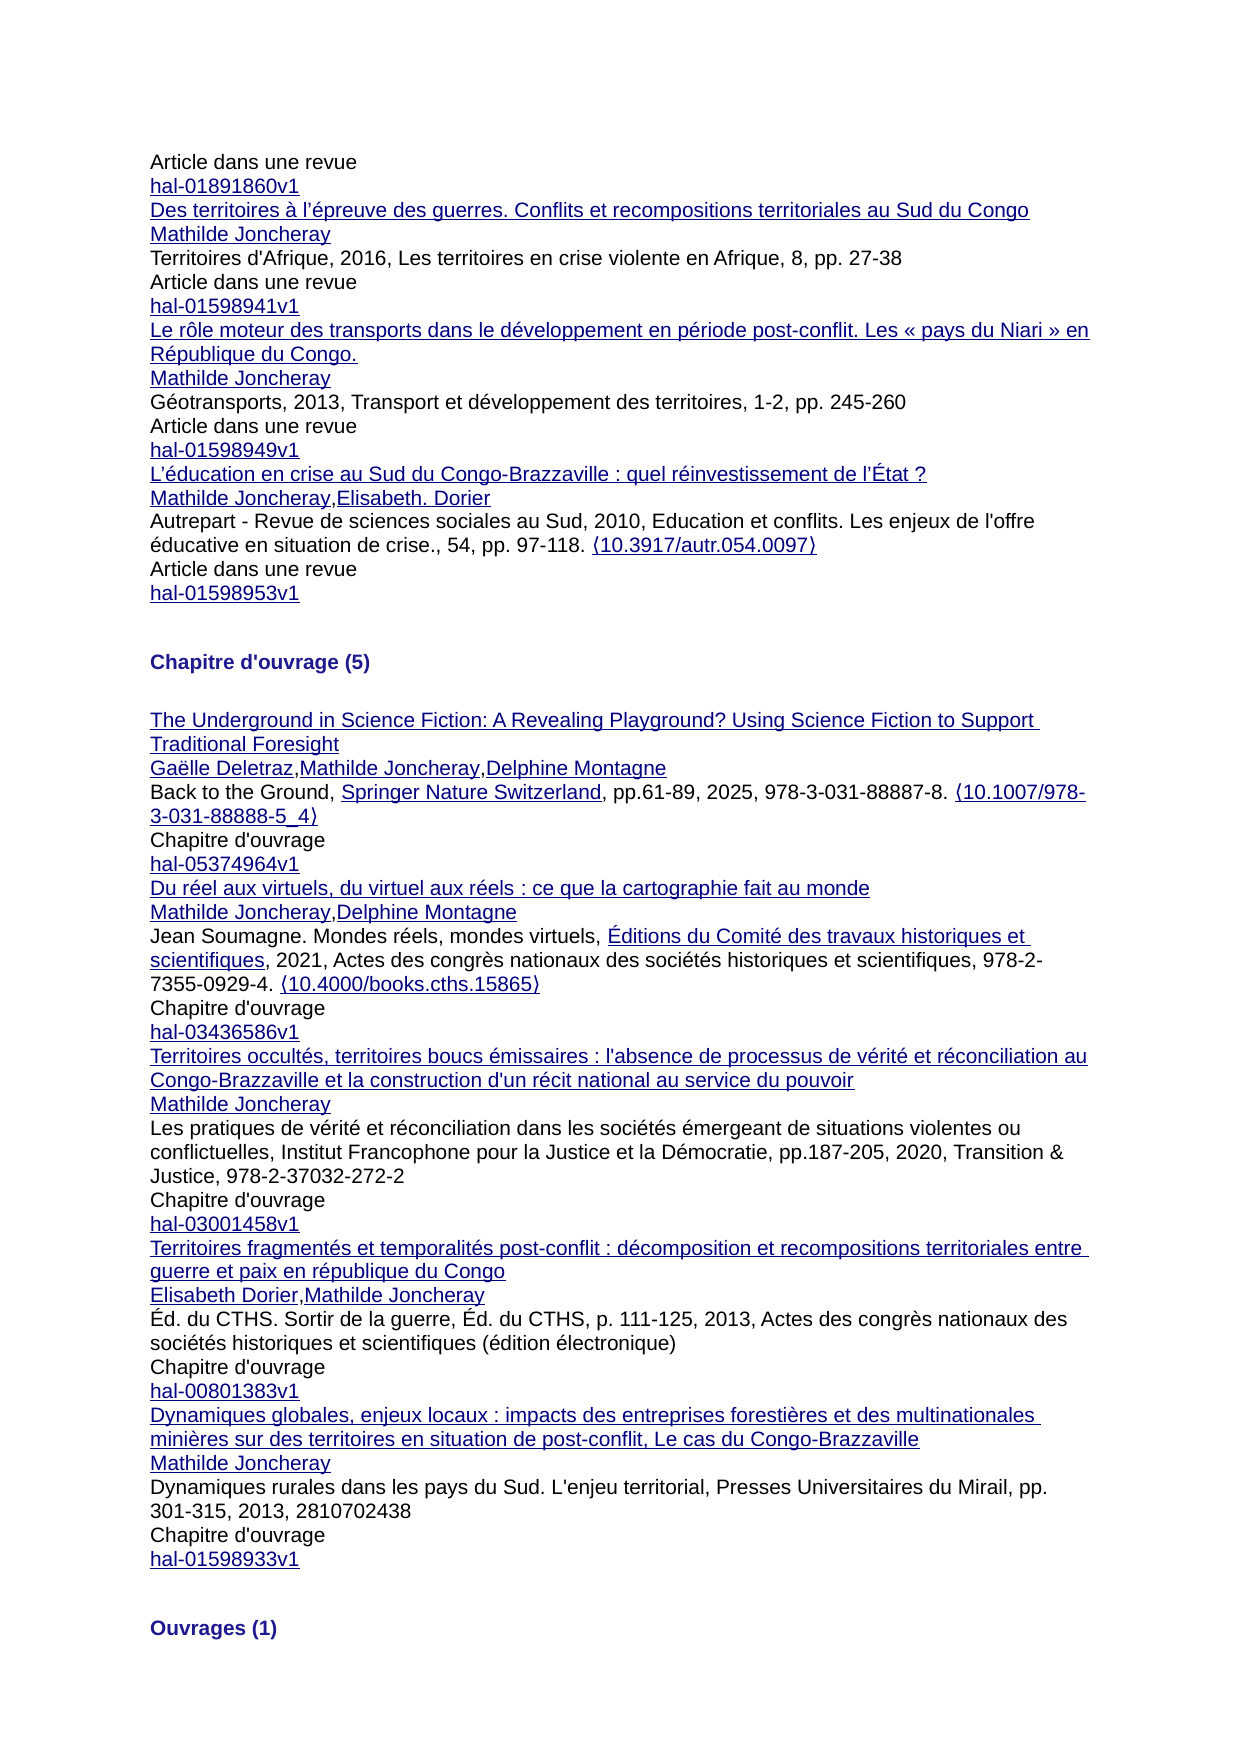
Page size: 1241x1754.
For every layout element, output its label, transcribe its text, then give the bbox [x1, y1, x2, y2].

subtitle Chapitre d'ouvrage (5) [150, 650, 1090, 674]
table_cell L’éducation en crise au Sud du Congo-Brazzaville : quel réinvestissement de l’État ? Mathilde Joncheray,Elisabeth. Dorier Autrepart - Revue de sciences sociales au Sud, 2010, Education et conflits. Les enjeux de l'offre éducative en situation de crise., 54, pp. 97-118. ⟨10.3917/autr.054.0097⟩ Article dans une revue hal-01598953v1 [150, 461, 1090, 605]
table_cell Du réel aux virtuels, du virtuel aux réels : ce que la cartographie fait au monde Mathilde Joncheray,Delphine Montagne Jean Soumagne. Mondes réels, mondes virtuels, Éditions du Comité des travaux historiques et scientifiques, 2021, Actes des congrès nationaux des sociétés historiques et scientifiques, 978-2-7355-0929-4. ⟨10.4000/books.cths.15865⟩ Chapitre d'ouvrage hal-03436586v1 [150, 876, 1090, 1044]
table_cell Territoires fragmentés et temporalités post-conflit : décomposition et recompositions territoriales entre guerre et paix en république du Congo Elisabeth Dorier,Mathilde Joncheray Éd. du CTHS. Sortir de la guerre, Éd. du CTHS, p. 111-125, 2013, Actes des congrès nationaux des sociétés historiques et scientifiques (édition électronique) Chapitre d'ouvrage hal-00801383v1 [150, 1235, 1090, 1403]
table_cell Article dans une revue hal-01891860v1 [150, 150, 1090, 198]
table_cell Des territoires à l’épreuve des guerres. Conflits et recompositions territoriales au Sud du Congo Mathilde Joncheray Territoires d'Afrique, 2016, Les territoires en crise violente en Afrique, 8, pp. 27-38 Article dans une revue hal-01598941v1 [150, 198, 1090, 318]
table_header The Underground in Science Fiction: A Revealing Playground? Using Science Fiction to Support Traditional Foresight Gaëlle Deletraz,Mathilde Joncheray,Delphine Montagne Back to the Ground, Springer Nature Switzerland, pp.61-89, 2025, 978-3-031-88887-8. ⟨10.1007/978-3-031-88888-5_4⟩ Chapitre d'ouvrage hal-05374964v1 [150, 708, 1090, 876]
table_cell Territoires occultés, territoires boucs émissaires : l'absence de processus de vérité et réconciliation au Congo-Brazzaville et la construction d'un récit national au service du pouvoir Mathilde Joncheray Les pratiques de vérité et réconciliation dans les sociétés émergeant de situations violentes ou conflictuelles, Institut Francophone pour la Justice et la Démocratie, pp.187-205, 2020, Transition & Justice, 978-2-37032-272-2 Chapitre d'ouvrage hal-03001458v1 [150, 1044, 1090, 1235]
table_cell Le rôle moteur des transports dans le développement en période post-conflit. Les « pays du Niari » en [150, 318, 1090, 339]
table_cell Dynamiques globales, enjeux locaux : impacts des entreprises forestières et des multinationales minières sur des territoires en situation de post-conflit, Le cas du Congo-Brazzaville Mathilde Joncheray Dynamiques rurales dans les pays du Sud. L'enjeu territorial, Presses Universitaires du Mirail, pp. 301-315, 2013, 2810702438 Chapitre d'ouvrage hal-01598933v1 [150, 1403, 1090, 1571]
subtitle Ouvrages (1) [150, 1616, 1090, 1639]
table_cell République du Congo. Mathilde Joncheray Géotransports, 2013, Transport et développement des territoires, 1-2, pp. 245-260 Article dans une revue hal-01598949v1 [150, 340, 1090, 461]
